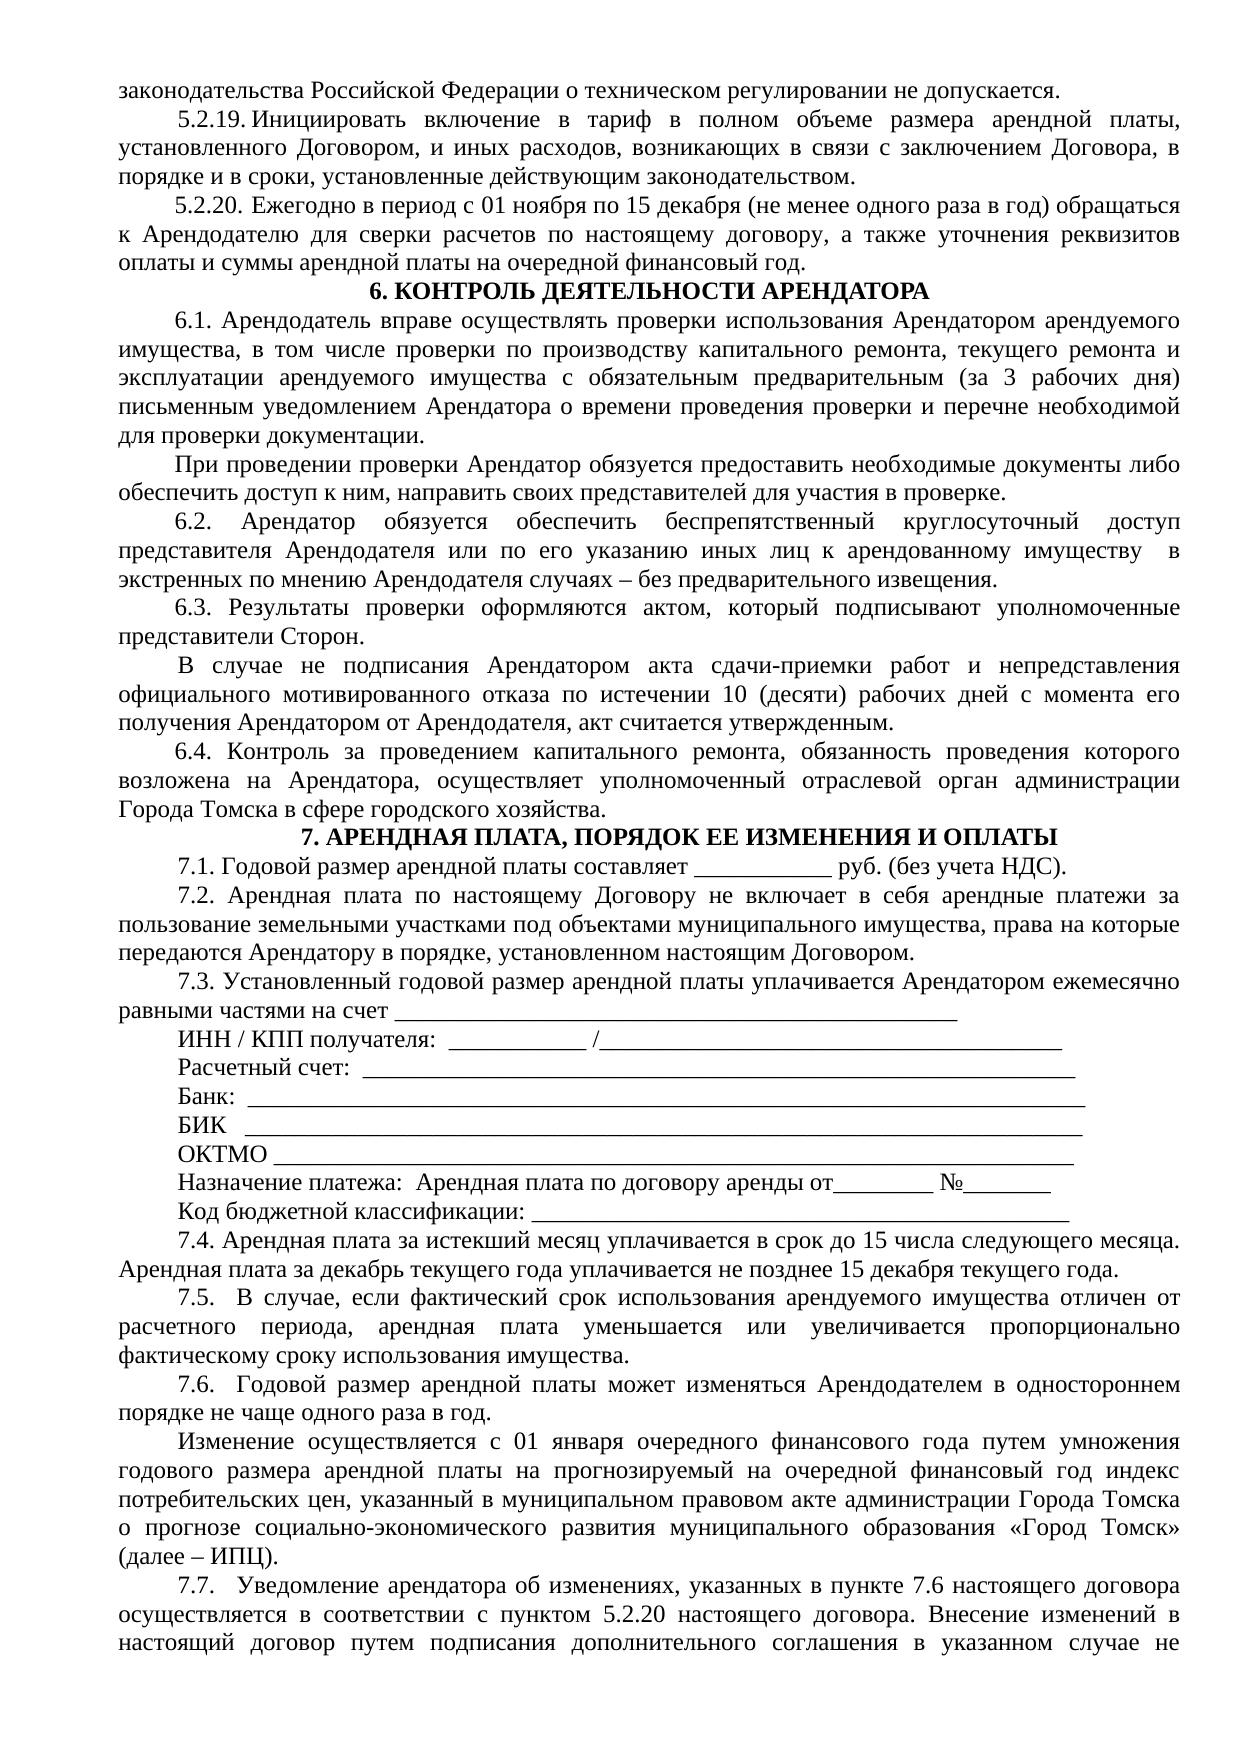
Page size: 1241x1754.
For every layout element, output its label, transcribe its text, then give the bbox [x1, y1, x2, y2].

list Уведомление арендатора об изменениях, указанных в пункте 7.6 настоящего договора осуществляется в соответствии с пунктом 5.2.20 настоящего договора. Внесение изменений в настоящий договор путем подписания дополнительного соглашения в указанном случае не [118, 1570, 1181, 1656]
text Изменение осуществляется с 01 января очередного финансового года путем умножения годового размера арендной платы на прогнозируемый на очередной финансовый год индекс потребительских цен, указанный в муниципальном правовом акте администрации Города Томска о прогнозе социально-экономического развития муниципального образования «Город Томск» (далее – ИПЦ). [118, 1426, 1181, 1570]
text Банк: ___________________________________________________________________ [118, 1081, 1182, 1110]
text 7. АРЕНДНАЯ ПЛАТА, ПОРЯДОК ЕЕ ИЗМЕНЕНИЯ И ОПЛАТЫ [118, 822, 1181, 851]
text 7.4. Арендная плата за истекший месяц уплачивается в срок до 15 числа следующего месяца. Арендная плата за декабрь текущего года уплачивается не позднее 15 декабря текущего года. [118, 1225, 1181, 1282]
list Годовой размер арендной платы может изменяться Арендодателем в одностороннем порядке не чаще одного раза в год. [118, 1369, 1181, 1426]
text 6.2. Арендатор обязуется обеспечить беспрепятственный круглосуточный доступ представителя Арендодателя или по его указанию иных лиц к арендованному имуществу в экстренных по мнению Арендодателя случаях – без предварительного извещения. [118, 506, 1181, 592]
text 6.3. Результаты проверки оформляются актом, который подписывают уполномоченные представители Сторон. [118, 592, 1181, 650]
text При проведении проверки Арендатор обязуется предоставить необходимые документы либо обеспечить доступ к ним, направить своих представителей для участия в проверке. [118, 449, 1181, 506]
text ИНН / КПП получателя: ___________ /_____________________________________ [118, 1024, 1182, 1052]
list В случае, если фактический срок использования арендуемого имущества отличен от расчетного периода, арендная плата уменьшается или увеличивается пропорционально фактическому сроку использования имущества. [118, 1282, 1181, 1369]
text 6.1. Арендодатель вправе осуществлять проверки использования Арендатором арендуемого имущества, в том числе проверки по производству капитального ремонта, текущего ремонта и эксплуатации арендуемого имущества с обязательным предварительным (за 3 рабочих дня) письменным уведомлением Арендатора о времени проведения проверки и перечне необходимой для проверки документации. [118, 305, 1181, 449]
text 7.1. Годовой размер арендной платы составляет ___________ руб. (без учета НДС). [118, 851, 1181, 880]
text 7.3. Установленный годовой размер арендной платы уплачивается Арендатором ежемесячно равными частями на счет _____________________________________________ [118, 966, 1181, 1024]
text В случае не подписания Арендатором акта сдачи-приемки работ и непредставления официального мотивированного отказа по истечении 10 (десяти) рабочих дней с момента его получения Арендатором от Арендодателя, акт считается утвержденным. [118, 650, 1181, 736]
text Расчетный счет: _________________________________________________________ [118, 1052, 1181, 1081]
text Назначение платежа: Арендная плата по договору аренды от________ №_______ [118, 1167, 1181, 1196]
text 7.2. Арендная плата по настоящему Договору не включает в себя арендные платежи за пользование земельными участками под объектами муниципального имущества, права на которые передаются Арендатору в порядке, установленном настоящим Договором. [118, 880, 1181, 966]
text БИК ___________________________________________________________________ [118, 1110, 1181, 1139]
text ОКТМО ________________________________________________________________ [118, 1139, 1181, 1167]
text 6. КОНТРОЛЬ ДЕЯТЕЛЬНОСТИ АРЕНДАТОРА [118, 276, 1181, 305]
list Ежегодно в период с 01 ноября по 15 декабря (не менее одного раза в год) обращаться к Арендодателю для сверки расчетов по настоящему договору, а также уточнения реквизитов оплаты и суммы арендной платы на очередной финансовый год. [118, 190, 1181, 276]
text 6.4. Контроль за проведением капитального ремонта, обязанность проведения которого возложена на Арендатора, осуществляет уполномоченный отраслевой орган администрации Города Томска в сфере городского хозяйства. [118, 736, 1181, 822]
list Инициировать включение в тариф в полном объеме размера арендной платы, установленного Договором, и иных расходов, возникающих в связи с заключением Договора, в порядке и в сроки, установленные действующим законодательством. [118, 104, 1181, 190]
text законодательства Российской Федерации о техническом регулировании не допускается. [118, 75, 1181, 104]
text Код бюджетной классификации: ___________________________________________ [118, 1196, 1181, 1225]
